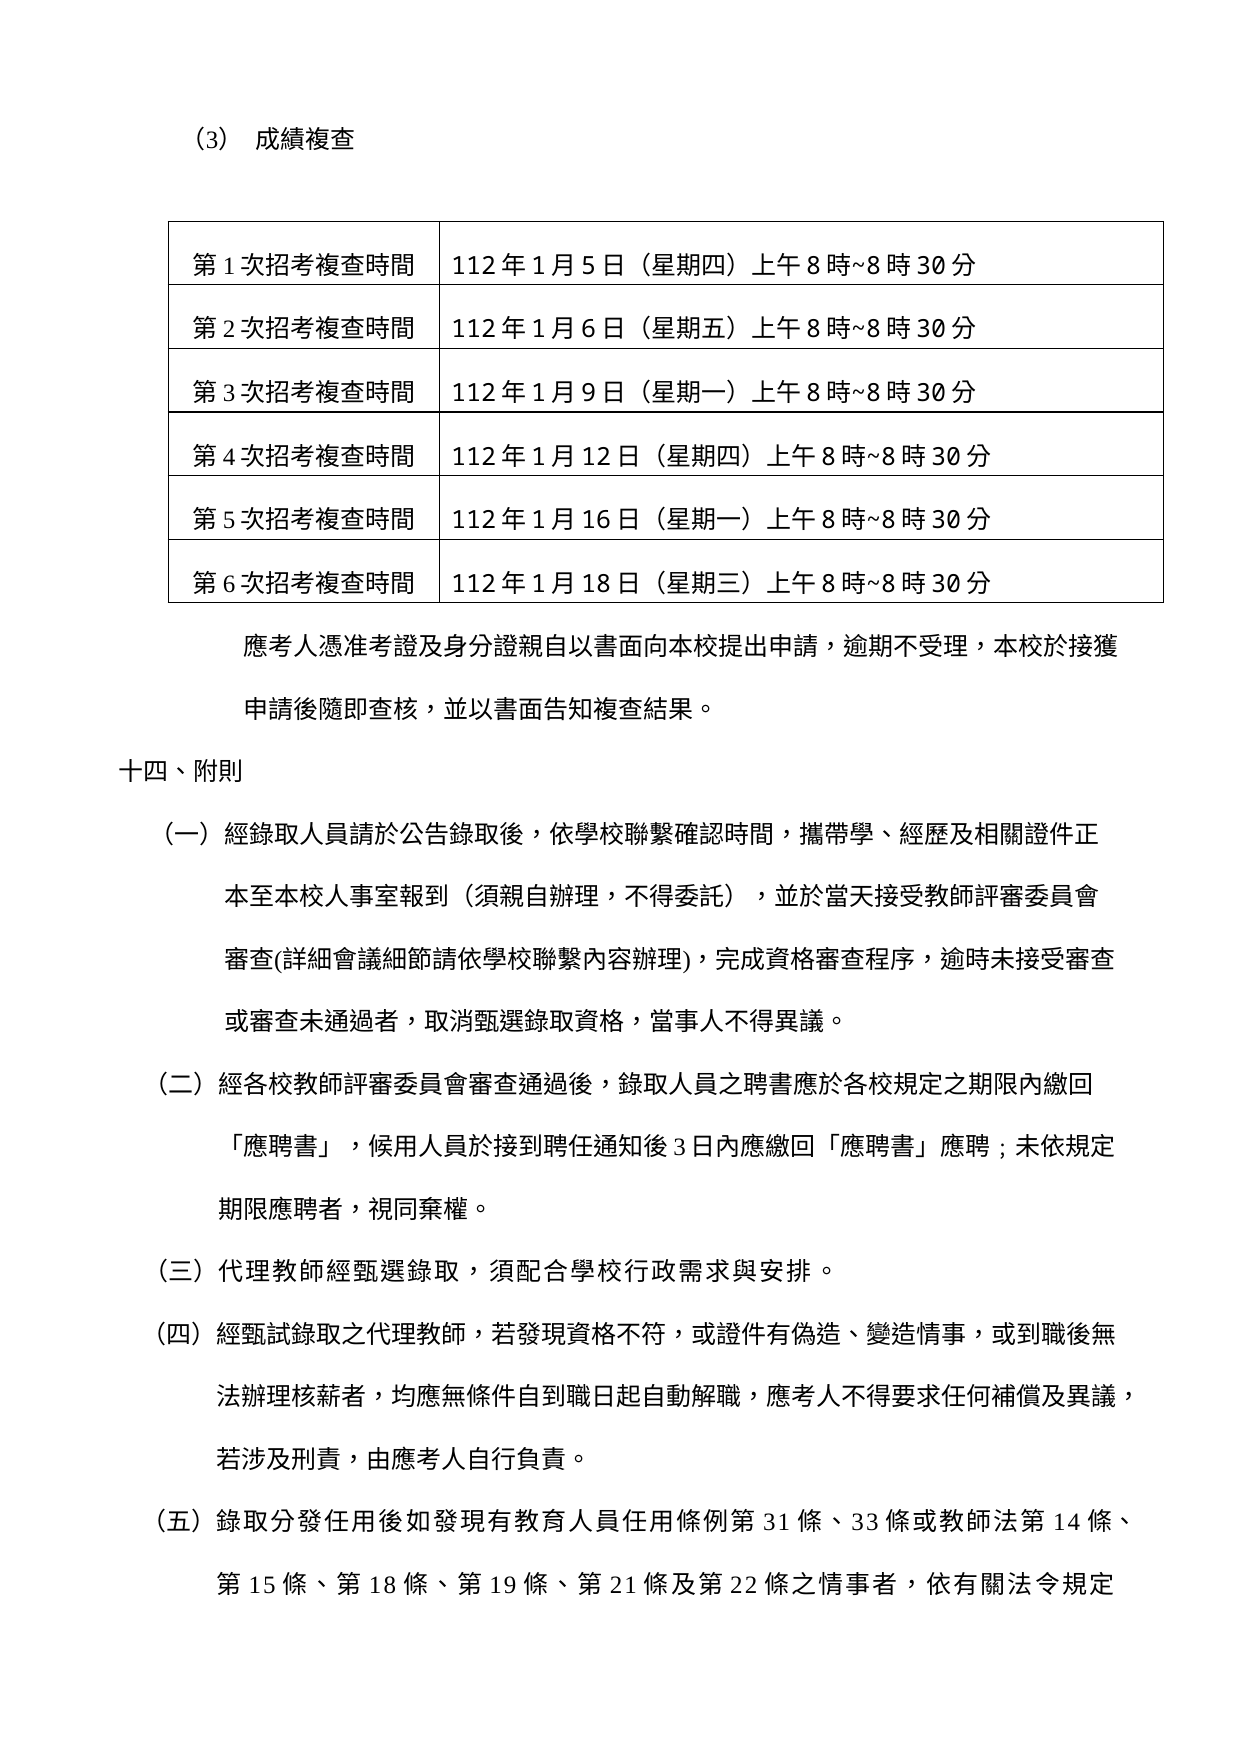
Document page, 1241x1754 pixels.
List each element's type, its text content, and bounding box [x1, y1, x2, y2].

table_cell 112年1月9日（星期一）上午8時~8時30分 [440, 349, 1163, 411]
table_cell 第5次招考複查時間 [169, 476, 439, 538]
text （四）經甄試錄取之代理教師，若發現資格不符，或證件有偽造、變造情事，或到職後無法辦理核薪者，均應無條件自到職日起自動解職，應考人不得要求任何補償及異議，若涉及刑責，由應考人自行負責。 [141, 1291, 1122, 1478]
text （二）經各校教師評審委員會審查通過後，錄取人員之聘書應於各校規定之期限內繳回「應聘書」，候用人員於接到聘任通知後3日內應繳回「應聘書」應聘﹔未依規定期限應聘者，視同棄權。 [143, 1041, 1122, 1228]
table_cell 第4次招考複查時間 [169, 413, 439, 475]
table_cell 第2次招考複查時間 [169, 285, 439, 348]
table_cell 112年1月18日（星期三）上午8時~8時30分 [440, 540, 1163, 602]
table_header 112年1月5日（星期四）上午8時~8時30分 [440, 222, 1163, 284]
text 十四、附則 [118, 728, 1122, 791]
text （五）錄取分發任用後如發現有教育人員任用條例第31條、33條或教師法第14條、第15條、第18條、第19條、第21條及第22條之情事者，依有關法令規定處理。 [141, 1478, 1122, 1603]
table_header 第1次招考複查時間 [169, 222, 439, 284]
table_cell 第6次招考複查時間 [169, 540, 439, 602]
text （三）代理教師經甄選錄取，須配合學校行政需求與安排。 [118, 1228, 1122, 1291]
table_cell 112年1月6日（星期五）上午8時~8時30分 [440, 285, 1163, 348]
list 成績複查 [181, 96, 1122, 158]
table_cell 第3次招考複查時間 [169, 349, 439, 411]
table_cell 112年1月12日（星期四）上午8時~8時30分 [440, 413, 1163, 475]
table_cell 112年1月16日（星期一）上午8時~8時30分 [440, 476, 1163, 538]
text （一）經錄取人員請於公告錄取後，依學校聯繫確認時間，攜帶學、經歷及相關證件正本至本校人事室報到（須親自辦理，不得委託），並於當天接受教師評審委員會審查(詳細會議細節請依學校聯繫內容辦理)，完成資格審查程序，逾時未接受審查或審查未通過者，取消甄選錄取資格，當事人不得異議。 [149, 791, 1122, 1041]
text 應考人憑准考證及身分證親自以書面向本校提出申請，逾期不受理，本校於接獲申請後隨即查核，並以書面告知複查結果。 [243, 603, 1122, 728]
